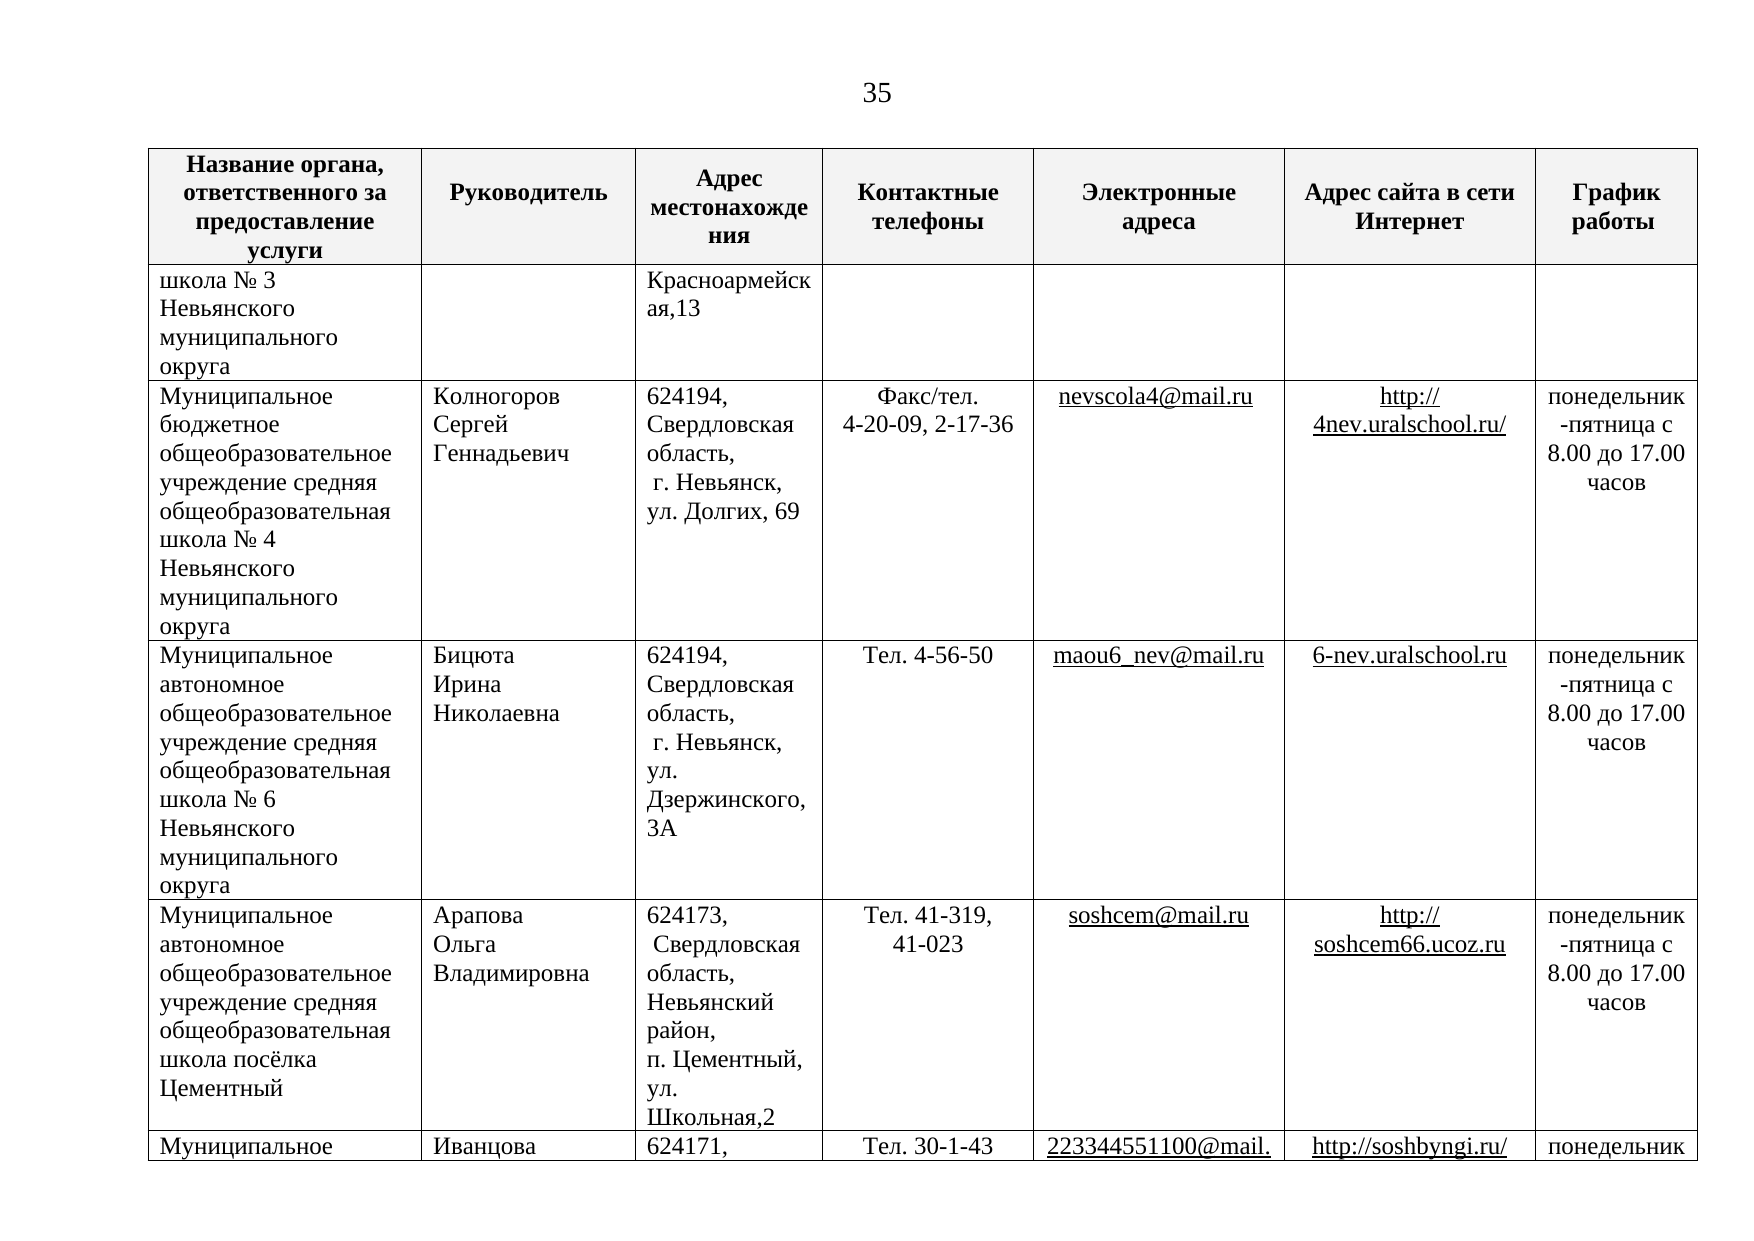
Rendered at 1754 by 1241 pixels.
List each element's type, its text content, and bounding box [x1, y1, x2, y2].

table_cell понедельник-пятница с 8.00 до 17.00 часов [1536, 641, 1697, 899]
table_cell 624194, Свердловская область, г. Невьянск, ул. Долгих, 69 [636, 381, 822, 639]
table_header Адрес сайта в сети Интернет [1285, 149, 1535, 264]
table_cell http://soshbyngi.ru/ [1285, 1131, 1535, 1160]
table_cell http://soshcem66.ucoz.ru [1285, 900, 1535, 1130]
table_cell Иванцова [422, 1131, 635, 1160]
table_header Руководитель [422, 149, 635, 264]
table_cell [422, 265, 635, 380]
table_cell Бицюта Ирина Николаевна [422, 641, 635, 899]
table_cell Муниципальное [149, 1131, 421, 1160]
table_cell soshcem@mail.ru [1034, 900, 1284, 1130]
table_cell школа № 3 Невьянского муниципального округа [149, 265, 421, 380]
table_cell Красноармейская,13 [636, 265, 822, 380]
table_cell понедельник- [1536, 1131, 1697, 1160]
table_cell Арапова Ольга Владимировна [422, 900, 635, 1130]
table_cell Колногоров Сергей Геннадьевич [422, 381, 635, 639]
table_cell 624194, Свердловская область, г. Невьянск, ул. Дзержинского, 3А [636, 641, 822, 899]
table_cell [823, 265, 1033, 380]
table_cell 223344551100@mail. [1034, 1131, 1284, 1160]
table_cell Тел. 41-319, 41-023 [823, 900, 1033, 1130]
table_cell http://4nev.uralschool.ru/ [1285, 381, 1535, 639]
table_cell Тел. 4-56-50 [823, 641, 1033, 899]
table_cell Муниципальное автономное общеобразовательное учреждение средняя общеобразовательная школа посёлка Цементный [149, 900, 421, 1130]
table_cell Муниципальное автономное общеобразовательное учреждение средняя общеобразовательная школа № 6 Невьянского муниципального округа [149, 641, 421, 899]
table_cell [1034, 265, 1284, 380]
table_cell Тел. 30-1-43 [823, 1131, 1033, 1160]
table_cell понедельник-пятница с 8.00 до 17.00 часов [1536, 381, 1697, 639]
table_cell 624171, [636, 1131, 822, 1160]
table_cell maou6_nev@mail.ru [1034, 641, 1284, 899]
table_header График работы [1536, 149, 1697, 264]
table_cell 624173, Свердловская область, Невьянский район, п. Цементный, ул. Школьная,2 [636, 900, 822, 1130]
table_header Адрес местонахождения [636, 149, 822, 264]
table_cell 6-nev.uralschool.ru [1285, 641, 1535, 899]
table_cell nevscola4@mail.ru [1034, 381, 1284, 639]
table_header Контактные телефоны [823, 149, 1033, 264]
table_cell понедельник-пятница с 8.00 до 17.00 часов [1536, 900, 1697, 1130]
table_cell Факс/тел. 4-20-09, 2-17-36 [823, 381, 1033, 639]
table_header Электронные адреса [1034, 149, 1284, 264]
table_cell [1285, 265, 1535, 380]
table_header Название органа, ответственного за предоставление услуги [149, 149, 421, 264]
table_cell [1536, 265, 1697, 380]
table_cell Муниципальное бюджетное общеобразовательное учреждение средняя общеобразовательная школа № 4 Невьянского муниципального округа [149, 381, 421, 639]
